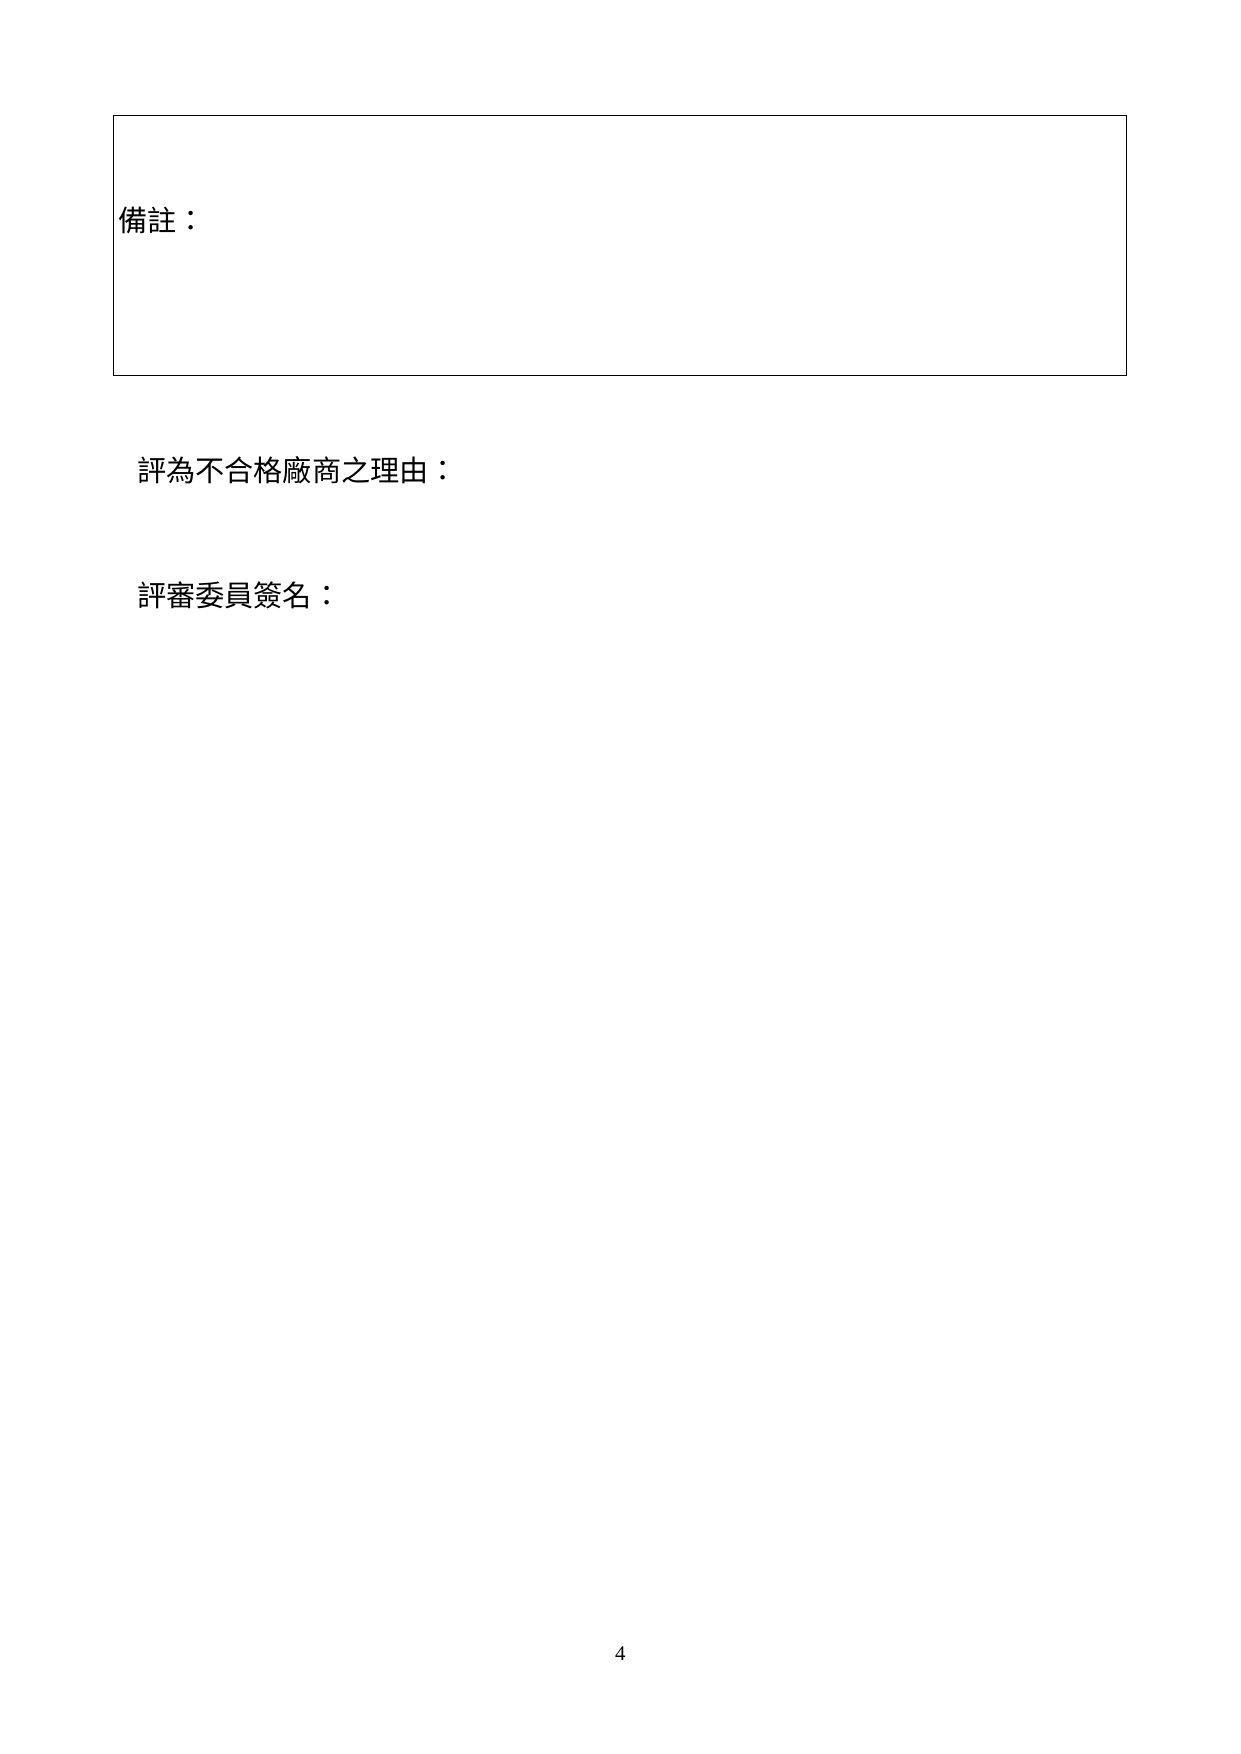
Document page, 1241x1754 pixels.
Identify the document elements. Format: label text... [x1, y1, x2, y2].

text 評為不合格廠商之理由： [137, 427, 1122, 490]
table_cell 備註： [114, 116, 1126, 374]
text 評審委員簽名： [137, 552, 1122, 615]
